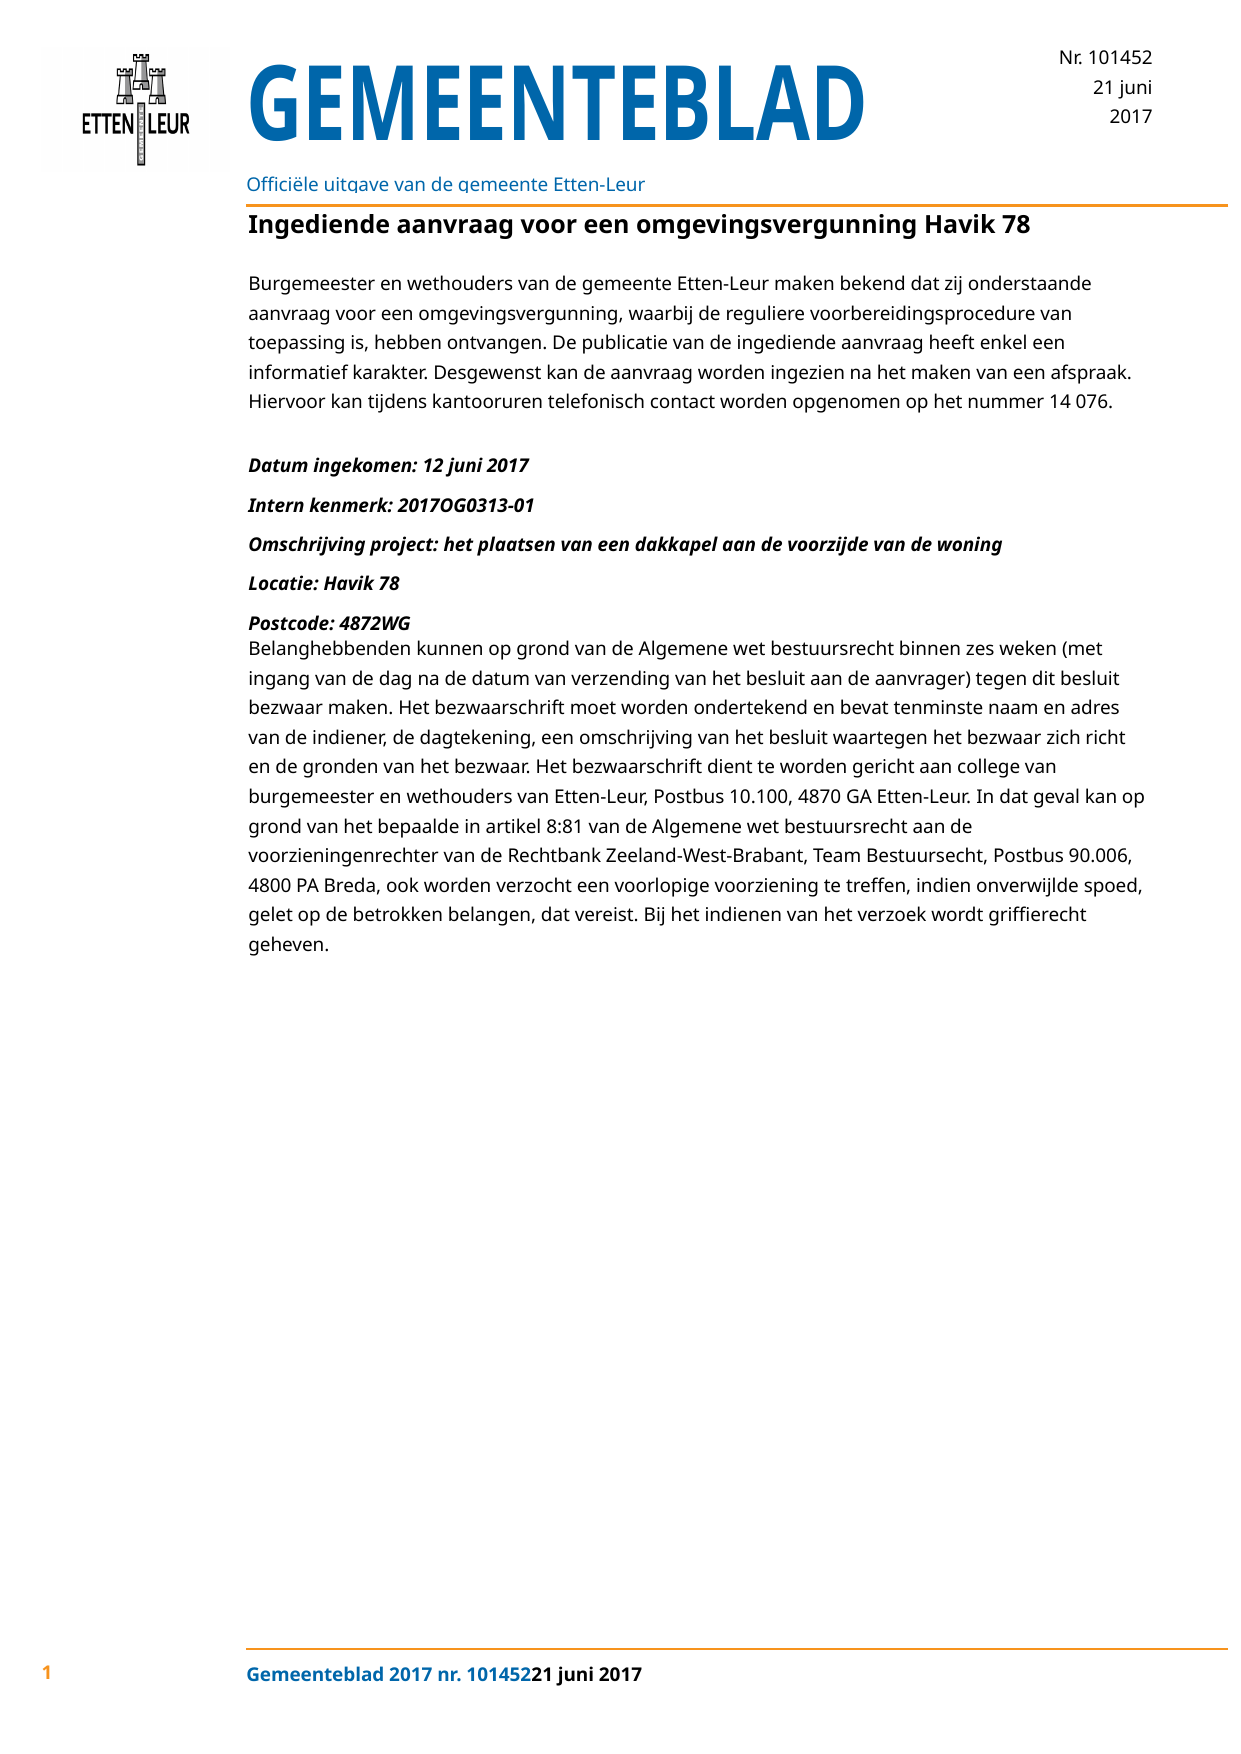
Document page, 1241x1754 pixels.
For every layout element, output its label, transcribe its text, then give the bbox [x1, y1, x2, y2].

text Burgemeester en wethouders van de gemeente Etten-Leur maken bekend dat zij onderstaande aanvraag voor een omgevingsvergunning, waarbij de reguliere voorbereidingsprocedure van toepassing is, hebben ontvangen. De publicatie van de ingediende aanvraag heeft enkel een informatief karakter. Desgewenst kan de aanvraag worden ingezien na het maken van een afspraak. Hiervoor kan tijdens kantooruren telefonisch contact worden opgenomen op het nummer 14 076. [248, 270, 1152, 414]
picture [41, 47, 231, 172]
text Locatie: Havik 78 [248, 570, 1152, 596]
text Postcode: 4872WG [248, 610, 1152, 635]
text Omschrijving project: het plaatsen van een dakkapel aan de voorzijde van de woning [248, 531, 1152, 557]
text Belanghebbenden kunnen op grond van de Algemene wet bestuursrecht binnen zes weken (met ingang van de dag na de datum van verzending van het besluit aan de aanvrager) tegen dit besluit bezwaar maken. Het bezwaarschrift moet worden ondertekend en bevat tenminste naam en adres van de indiener, de dagtekening, een omschrijving van het besluit waartegen het bezwaar zich richt en de gronden van het bezwaar. Het bezwaarschrift dient te worden gericht aan college van burgemeester en wethouders van Etten-Leur, Postbus 10.100, 4870 GA Etten-Leur. In dat geval kan op grond van het bepaalde in artikel 8:81 van de Algemene wet bestuursrecht aan de voorzieningenrechter van de Rechtbank Zeeland-West-Brabant, Team Bestuursecht, Postbus 90.006, 4800 PA Breda, ook worden verzocht een voorlopige voorziening te treffen, indien onverwijlde spoed, gelet op de betrokken belangen, dat vereist. Bij het indienen van het verzoek wordt griffierecht geheven. [248, 635, 1152, 957]
text Ingediende aanvraag voor een omgevingsvergunning Havik 78 [248, 207, 1152, 241]
text Intern kenmerk: 2017OG0313-01 [248, 492, 1152, 518]
text Datum ingekomen: 12 juni 2017 [248, 453, 1152, 478]
